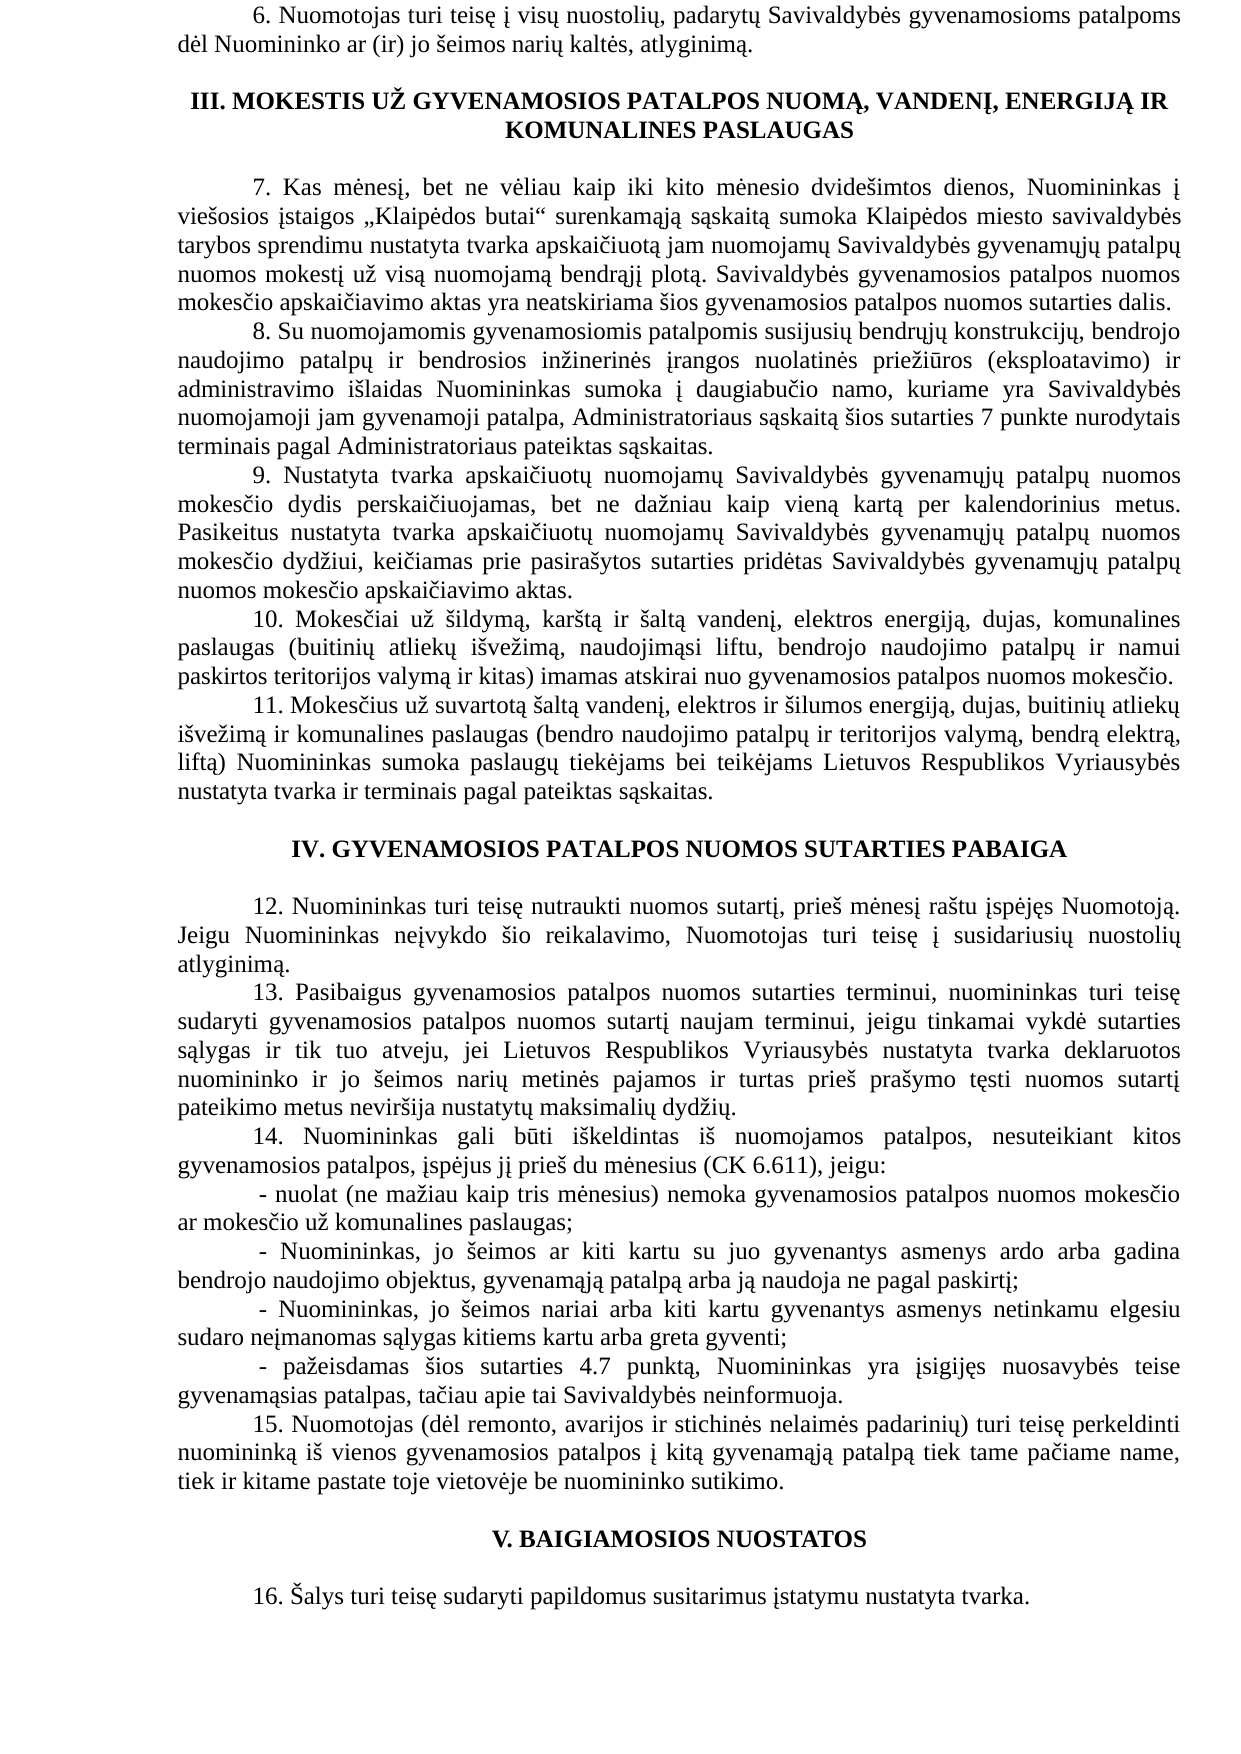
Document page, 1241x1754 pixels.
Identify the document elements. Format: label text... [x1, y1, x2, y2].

text III. MOKESTIS UŽ GYVENAMOSIOS PATALPOS NUOMĄ, VANDENĮ, ENERGIJĄ IR KOMUNALINES PASLAUGAS [177, 86, 1181, 144]
text 7. Kas mėnesį, bet ne vėliau kaip iki kito mėnesio dvidešimtos dienos, Nuomininkas į viešosios įstaigos „Klaipėdos butai“ surenkamąją sąskaitą sumoka Klaipėdos miesto savivaldybės tarybos sprendimu nustatyta tvarka apskaičiuotą jam nuomojamų Savivaldybės gyvenamųjų patalpų nuomos mokestį už visą nuomojamą bendrąjį plotą. Savivaldybės gyvenamosios patalpos nuomos mokesčio apskaičiavimo aktas yra neatskiriama šios gyvenamosios patalpos nuomos sutarties dalis. [177, 172, 1181, 316]
text V. BAIGIAMOSIOS NUOSTATOS [177, 1524, 1181, 1552]
text - Nuomininkas, jo šeimos nariai arba kiti kartu gyvenantys asmenys netinkamu elgesiu sudaro neįmanomas sąlygas kitiems kartu arba greta gyventi; [177, 1294, 1181, 1351]
text 8. Su nuomojamomis gyvenamosiomis patalpomis susijusių bendrųjų konstrukcijų, bendrojo naudojimo patalpų ir bendrosios inžinerinės įrangos nuolatinės priežiūros (eksploatavimo) ir administravimo išlaidas Nuomininkas sumoka į daugiabučio namo, kuriame yra Savivaldybės nuomojamoji jam gyvenamoji patalpa, Administratoriaus sąskaitą šios sutarties 7 punkte nurodytais terminais pagal Administratoriaus pateiktas sąskaitas. [177, 316, 1181, 460]
text 13. Pasibaigus gyvenamosios patalpos nuomos sutarties terminui, nuomininkas turi teisę sudaryti gyvenamosios patalpos nuomos sutartį naujam terminui, jeigu tinkamai vykdė sutarties sąlygas ir tik tuo atveju, jei Lietuvos Respublikos Vyriausybės nustatyta tvarka deklaruotos nuomininko ir jo šeimos narių metinės pajamos ir turtas prieš prašymo tęsti nuomos sutartį pateikimo metus neviršija nustatytų maksimalių dydžių. [177, 977, 1181, 1121]
text IV. GYVENAMOSIOS PATALPOS NUOMOS SUTARTIES PABAIGA [177, 834, 1181, 862]
text 9. Nustatyta tvarka apskaičiuotų nuomojamų Savivaldybės gyvenamųjų patalpų nuomos mokesčio dydis perskaičiuojamas, bet ne dažniau kaip vieną kartą per kalendorinius metus. Pasikeitus nustatyta tvarka apskaičiuotų nuomojamų Savivaldybės gyvenamųjų patalpų nuomos mokesčio dydžiui, keičiamas prie pasirašytos sutarties pridėtas Savivaldybės gyvenamųjų patalpų nuomos mokesčio apskaičiavimo aktas. [177, 460, 1181, 604]
text - pažeisdamas šios sutarties 4.7 punktą, Nuomininkas yra įsigijęs nuosavybės teise gyvenamąsias patalpas, tačiau apie tai Savivaldybės neinformuoja. [177, 1351, 1181, 1409]
text 11. Mokesčius už suvartotą šaltą vandenį, elektros ir šilumos energiją, dujas, buitinių atliekų išvežimą ir komunalines paslaugas (bendro naudojimo patalpų ir teritorijos valymą, bendrą elektrą, liftą) Nuomininkas sumoka paslaugų tiekėjams bei teikėjams Lietuvos Respublikos Vyriausybės nustatyta tvarka ir terminais pagal pateiktas sąskaitas. [177, 690, 1181, 805]
text 15. Nuomotojas (dėl remonto, avarijos ir stichinės nelaimės padarinių) turi teisę perkeldinti nuomininką iš vienos gyvenamosios patalpos į kitą gyvenamąją patalpą tiek tame pačiame name, tiek ir kitame pastate toje vietovėje be nuomininko sutikimo. [177, 1409, 1181, 1495]
text 16. Šalys turi teisę sudaryti papildomus susitarimus įstatymu nustatyta tvarka. [177, 1581, 1181, 1610]
text 6. Nuomotojas turi teisę į visų nuostolių, padarytų Savivaldybės gyvenamosioms patalpoms dėl Nuomininko ar (ir) jo šeimos narių kaltės, atlyginimą. [177, 0, 1181, 57]
text 12. Nuomininkas turi teisę nutraukti nuomos sutartį, prieš mėnesį raštu įspėjęs Nuomotoją. Jeigu Nuomininkas neįvykdo šio reikalavimo, Nuomotojas turi teisę į susidariusių nuostolių atlyginimą. [177, 891, 1181, 977]
text - Nuomininkas, jo šeimos ar kiti kartu su juo gyvenantys asmenys ardo arba gadina bendrojo naudojimo objektus, gyvenamąją patalpą arba ją naudoja ne pagal paskirtį; [177, 1236, 1181, 1294]
text 10. Mokesčiai už šildymą, karštą ir šaltą vandenį, elektros energiją, dujas, komunalines paslaugas (buitinių atliekų išvežimą, naudojimąsi liftu, bendrojo naudojimo patalpų ir namui paskirtos teritorijos valymą ir kitas) imamas atskirai nuo gyvenamosios patalpos nuomos mokesčio. [177, 604, 1181, 690]
text - nuolat (ne mažiau kaip tris mėnesius) nemoka gyvenamosios patalpos nuomos mokesčio ar mokesčio už komunalines paslaugas; [177, 1179, 1181, 1236]
text 14. Nuomininkas gali būti iškeldintas iš nuomojamos patalpos, nesuteikiant kitos gyvenamosios patalpos, įspėjus jį prieš du mėnesius (CK 6.611), jeigu: [177, 1121, 1181, 1179]
